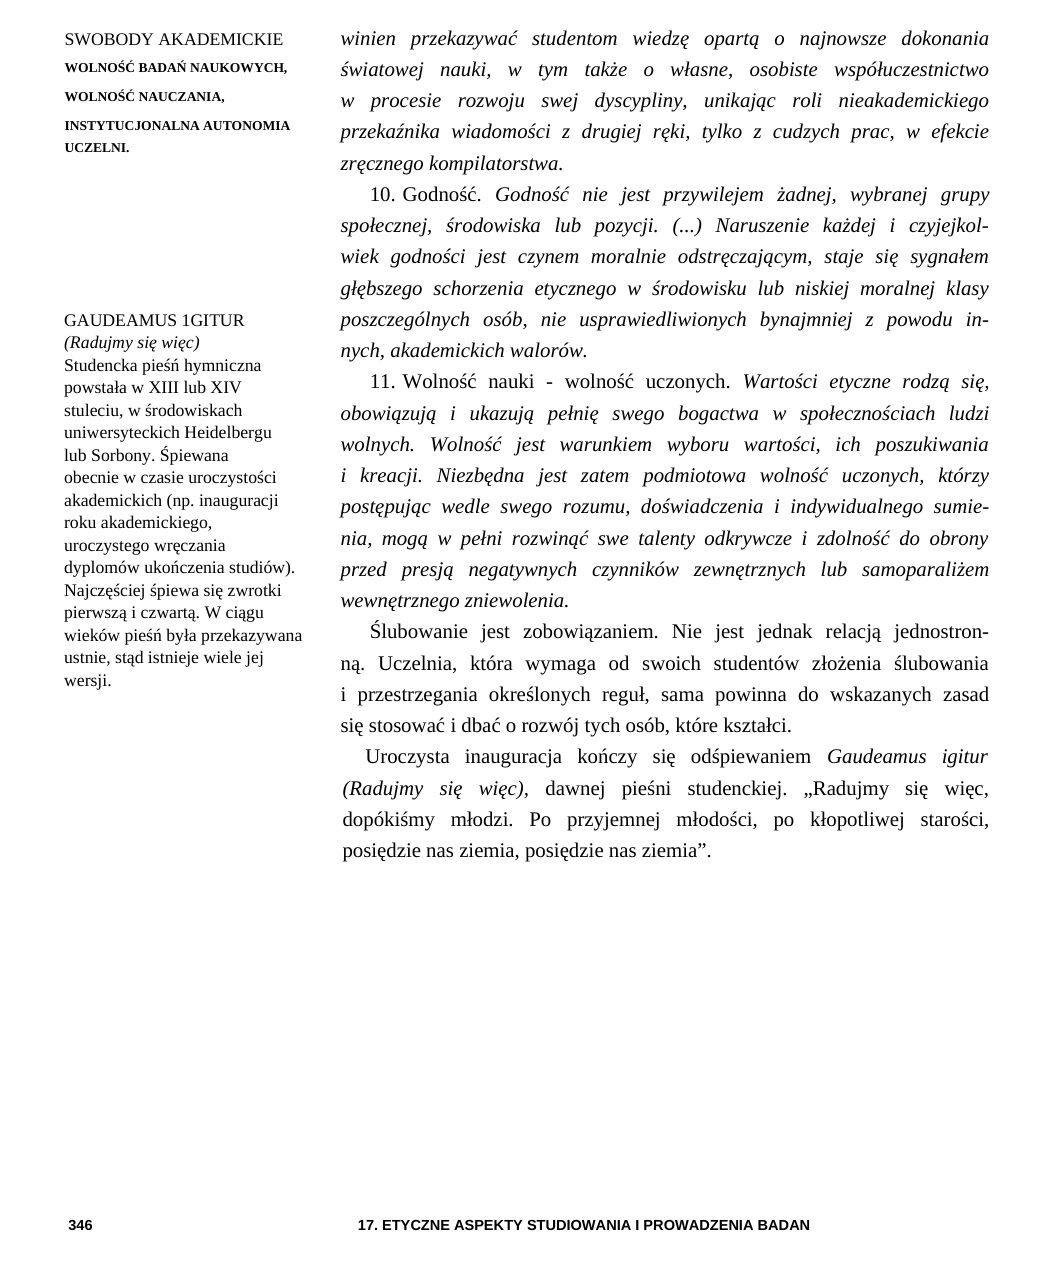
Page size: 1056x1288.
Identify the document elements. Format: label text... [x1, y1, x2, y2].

text 17. ETYCZNE ASPEKTY STUDIOWANIA I PROWADZENIA BADAN [343, 1216, 825, 1233]
text INSTYTUCJONALNA AUTONOMIA UCZELNI. [64, 117, 307, 155]
text Uroczysta inauguracja kończy się odśpiewaniem Gaudeamus igitur (Radujmy się więc), dawnej pieśni studenckiej. „Radujmy się więc, dopókiśmy młodzi. Po przyjemnej młodości, po kłopotliwej starości, posiędzie nas ziemia, posiędzie nas ziemia”. [342, 744, 990, 862]
text GAUDEAMUS 1GITUR [64, 310, 316, 330]
list Wolność nauki - wolność uczonych. Wartości etyczne rodzą się, obowiązują i ukazują pełnię swego bogactwa w społecznościach ludzi wolnych. Wolność jest warunkiem wyboru wartości, ich poszukiwania i kreacji. Niezbędna jest zatem podmiotowa wolność uczonych, którzy postępując wedle swego rozumu, doświadczenia i indywidualnego sumie- nia, mogą w pełni rozwinąć swe talenty odkrywcze i zdolność do obrony przed presją negatywnych czynników zewnętrznych lub samoparaliżem wewnętrznego zniewolenia. [340, 369, 990, 612]
text (Radujmy się więc) [64, 332, 316, 353]
text WOLNOŚĆ BADAŃ NAUKOWYCH, [64, 59, 307, 75]
text WOLNOŚĆ NAUCZANIA, [64, 88, 307, 104]
text 346 [65, 1217, 95, 1233]
text SWOBODY AKADEMICKIE [64, 29, 307, 49]
list Godność. Godność nie jest przywilejem żadnej, wybranej grupy społecznej, środowiska lub pozycji. (...) Naruszenie każdej i czyjejkol- wiek godności jest czynem moralnie odstręczającym, staje się sygnałem głębszego schorzenia etycznego w środowisku lub niskiej moralnej klasy poszczególnych osób, nie usprawiedliwionych bynajmniej z powodu in- nych, akademickich walorów. [340, 182, 990, 362]
text winien przekazywać studentom wiedzę opartą o najnowsze dokonania światowej nauki, w tym także o własne, osobiste współuczestnictwo w procesie rozwoju swej dyscypliny, unikając roli nieakademickiego przekaźnika wiadomości z drugiej ręki, tylko z cudzych prac, w efekcie zręcznego kompilatorstwa. [340, 26, 990, 175]
text Ślubowanie jest zobowiązaniem. Nie jest jednak relacją jednostron- ną. Uczelnia, która wymaga od swoich studentów złożenia ślubowania i przestrzegania określonych reguł, sama powinna do wskazanych zasad się stosować i dbać o rozwój tych osób, które kształci. [340, 619, 990, 737]
text Studencka pieśń hymniczna powstała w XIII lub XIV stuleciu, w środowiskach uniwersyteckich Heidelbergu lub Sorbony. Śpiewana obecnie w czasie uroczystości akademickich (np. inauguracji roku akademickiego, uroczystego wręczania dyplomów ukończenia studiów). Najczęściej śpiewa się zwrotki pierwszą i czwartą. W ciągu wieków pieśń była przekazywana ustnie, stąd istnieje wiele jej wersji. [64, 355, 316, 690]
